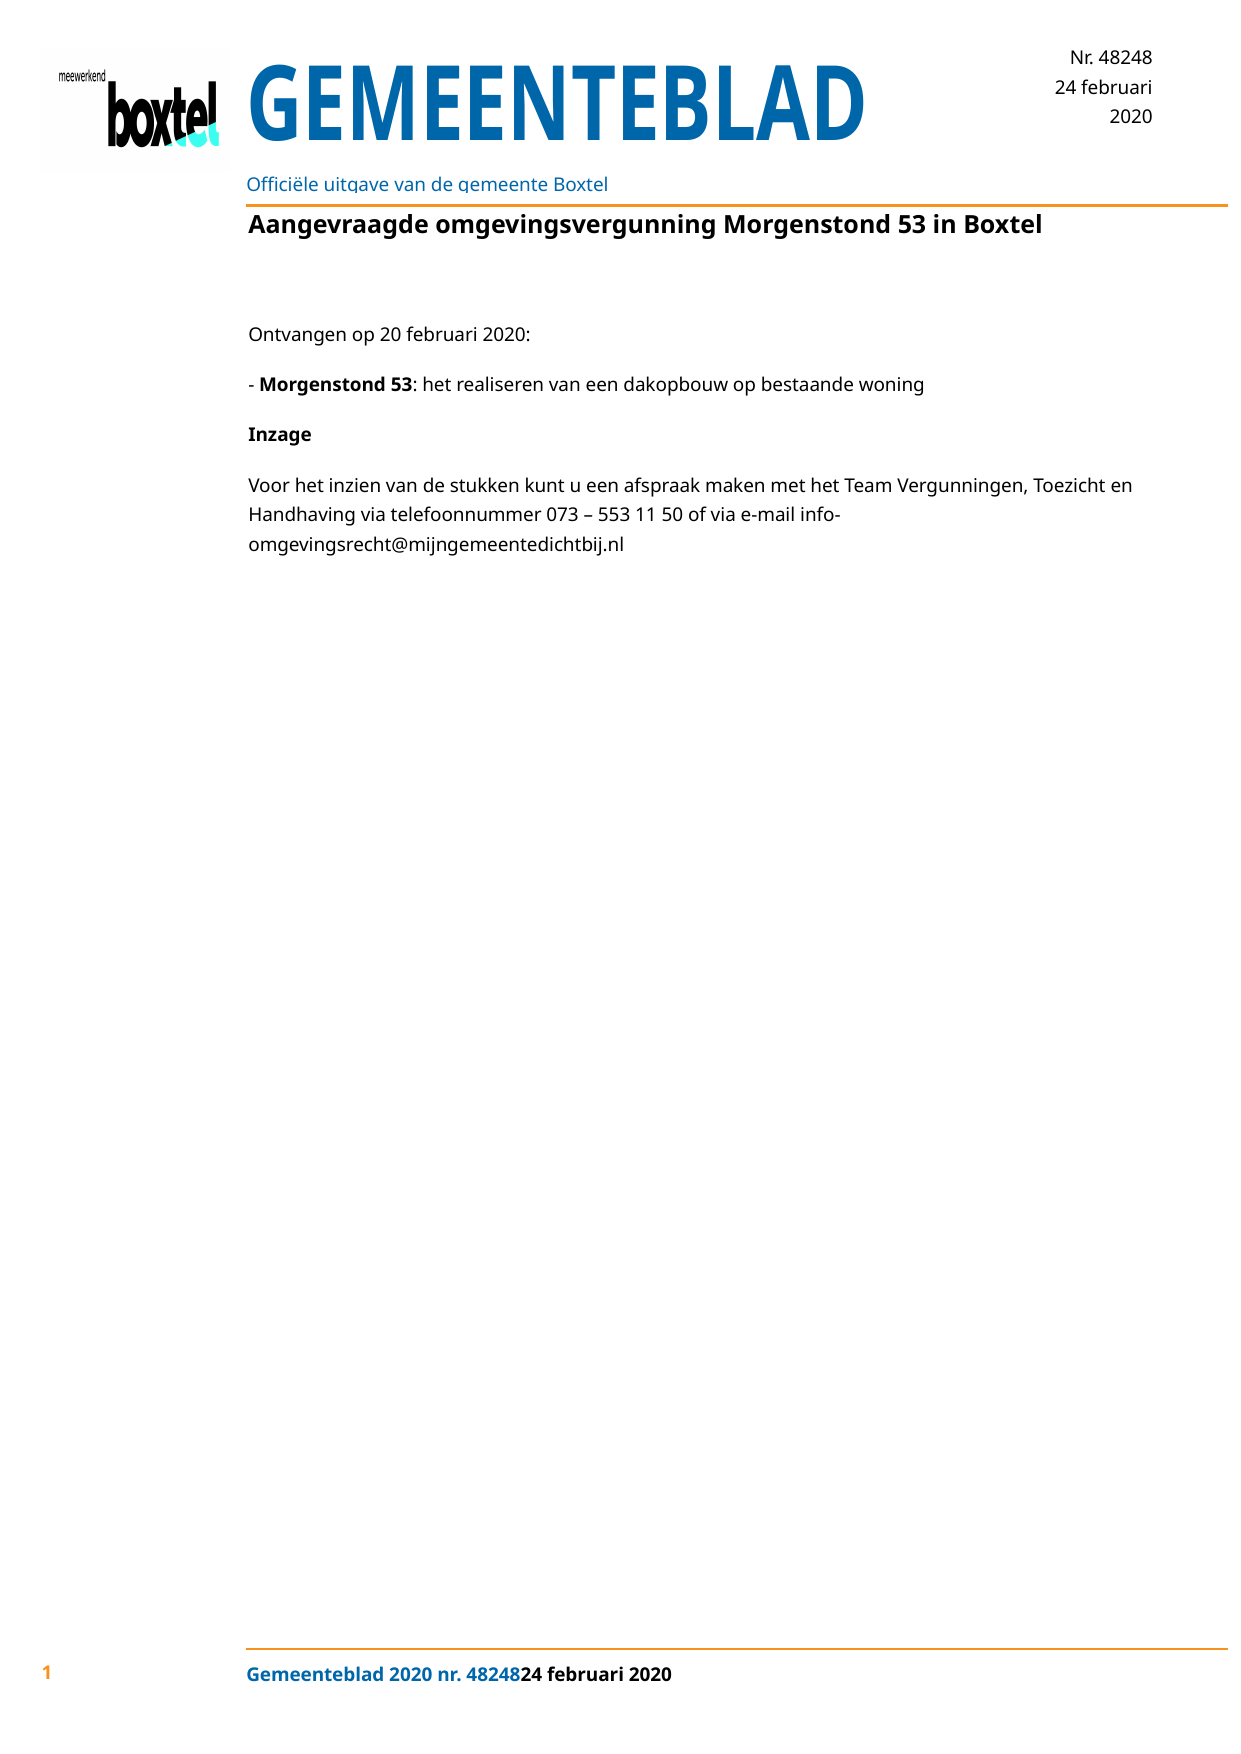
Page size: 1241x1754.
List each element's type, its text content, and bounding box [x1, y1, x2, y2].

text - Morgenstond 53: het realiseren van een dakopbouw op bestaande woning [248, 371, 1152, 397]
text Ontvangen op 20 februari 2020: [248, 321, 1152, 346]
text Voor het inzien van de stukken kunt u een afspraak maken met het Team Vergunningen, Toezicht en Handhaving via telefoonnummer 073 – 553 11 50 of via e-mail info-omgevingsrecht@mijngemeentedichtbij.nl [248, 472, 1152, 557]
text Inzage [248, 422, 1152, 447]
text Aangevraagde omgevingsvergunning Morgenstond 53 in Boxtel [248, 207, 1152, 241]
picture [41, 47, 231, 172]
